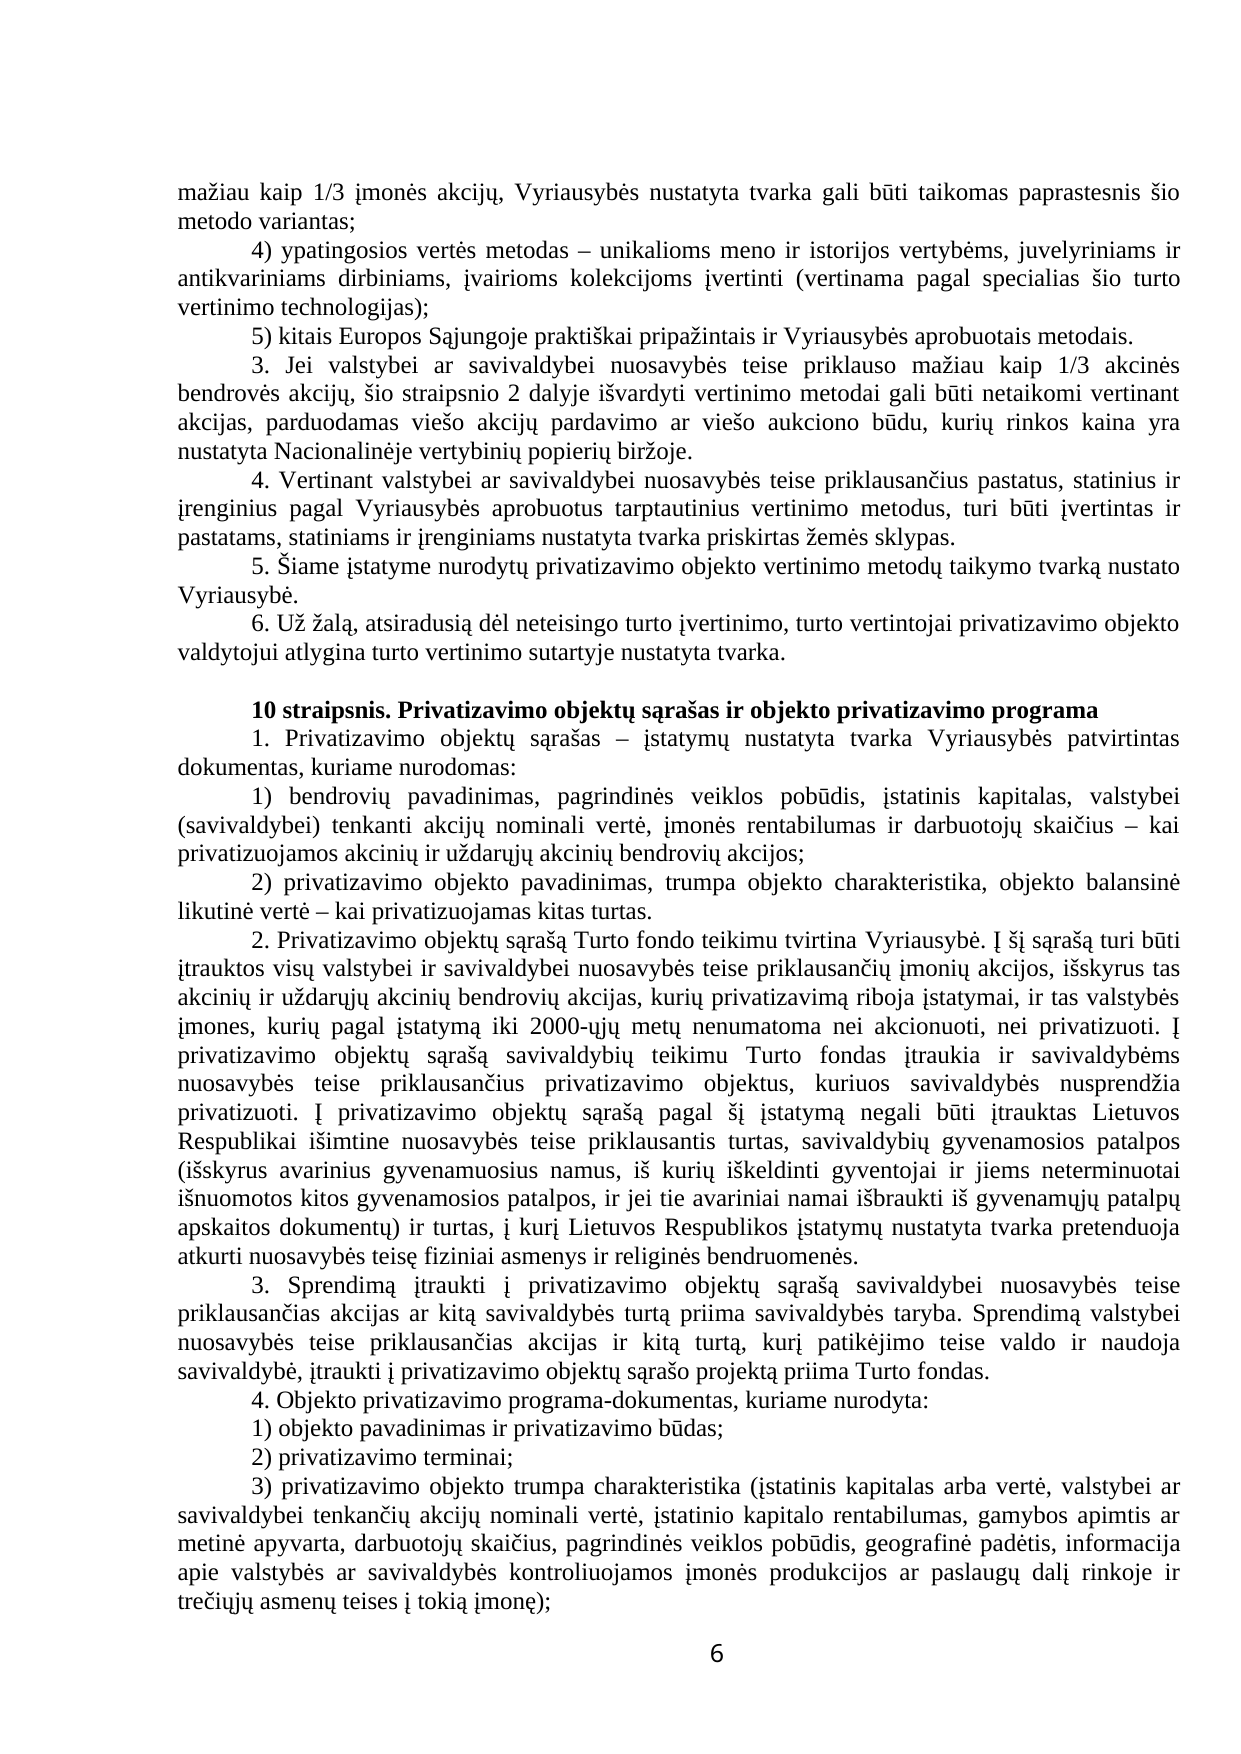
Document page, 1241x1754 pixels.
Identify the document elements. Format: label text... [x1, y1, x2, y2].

text 2. Privatizavimo objektų sąrašą Turto fondo teikimu tvirtina Vyriausybė. Į šį sąrašą turi būti įtrauktos visų valstybei ir savivaldybei nuosavybės teise priklausančių įmonių akcijos, išskyrus tas akcinių ir uždarųjų akcinių bendrovių akcijas, kurių privatizavimą riboja įstatymai, ir tas valstybės įmones, kurių pagal įstatymą iki 2000-ųjų metų nenumatoma nei akcionuoti, nei privatizuoti. Į privatizavimo objektų sąrašą savivaldybių teikimu Turto fondas įtraukia ir savivaldybėms nuosavybės teise priklausančius privatizavimo objektus, kuriuos savivaldybės nusprendžia privatizuoti. Į privatizavimo objektų sąrašą pagal šį įstatymą negali būti įtrauktas Lietuvos Respublikai išimtine nuosavybės teise priklausantis turtas, savivaldybių gyvenamosios patalpos (išskyrus avarinius gyvenamuosius namus, iš kurių iškeldinti gyventojai ir jiems neterminuotai išnuomotos kitos gyvenamosios patalpos, ir jei tie avariniai namai išbraukti iš gyvenamųjų patalpų apskaitos dokumentų) ir turtas, į kurį Lietuvos Respublikos įstatymų nustatyta tvarka pretenduoja atkurti nuosavybės teisę fiziniai asmenys ir religinės bendruomenės. [177, 925, 1181, 1270]
text 10 straipsnis. Privatizavimo objektų sąrašas ir objekto privatizavimo programa [177, 695, 1181, 723]
text 4) ypatingosios vertės metodas – unikalioms meno ir istorijos vertybėms, juvelyriniams ir antikvariniams dirbiniams, įvairioms kolekcijoms įvertinti (vertinama pagal specialias šio turto vertinimo technologijas); [177, 235, 1181, 321]
text 5. Šiame įstatyme nurodytų privatizavimo objekto vertinimo metodų taikymo tvarką nustato Vyriausybė. [177, 551, 1181, 608]
text 2) privatizavimo terminai; [177, 1442, 1181, 1471]
text 1) objekto pavadinimas ir privatizavimo būdas; [177, 1413, 1181, 1442]
text 2) privatizavimo objekto pavadinimas, trumpa objekto charakteristika, objekto balansinė likutinė vertė – kai privatizuojamas kitas turtas. [177, 867, 1181, 925]
text 5) kitais Europos Sąjungoje praktiškai pripažintais ir Vyriausybės aprobuotais metodais. [177, 321, 1181, 350]
text 3) privatizavimo objekto trumpa charakteristika (įstatinis kapitalas arba vertė, valstybei ar savivaldybei tenkančių akcijų nominali vertė, įstatinio kapitalo rentabilumas, gamybos apimtis ar metinė apyvarta, darbuotojų skaičius, pagrindinės veiklos pobūdis, geografinė padėtis, informacija apie valstybės ar savivaldybės kontroliuojamos įmonės produkcijos ar paslaugų dalį rinkoje ir trečiųjų asmenų teises į tokią įmonę); [177, 1471, 1181, 1615]
text 6. Už žalą, atsiradusią dėl neteisingo turto įvertinimo, turto vertintojai privatizavimo objekto valdytojui atlygina turto vertinimo sutartyje nustatyta tvarka. [177, 608, 1181, 666]
text 1. Privatizavimo objektų sąrašas – įstatymų nustatyta tvarka Vyriausybės patvirtintas dokumentas, kuriame nurodomas: [177, 723, 1181, 781]
text 4. Vertinant valstybei ar savivaldybei nuosavybės teise priklausančius pastatus, statinius ir įrenginius pagal Vyriausybės aprobuotus tarptautinius vertinimo metodus, turi būti įvertintas ir pastatams, statiniams ir įrenginiams nustatyta tvarka priskirtas žemės sklypas. [177, 465, 1181, 551]
text mažiau kaip 1/3 įmonės akcijų, Vyriausybės nustatyta tvarka gali būti taikomas paprastesnis šio metodo variantas; [177, 177, 1181, 235]
text 4. Objekto privatizavimo programa-dokumentas, kuriame nurodyta: [177, 1385, 1181, 1413]
text 3. Sprendimą įtraukti į privatizavimo objektų sąrašą savivaldybei nuosavybės teise priklausančias akcijas ar kitą savivaldybės turtą priima savivaldybės taryba. Sprendimą valstybei nuosavybės teise priklausančias akcijas ir kitą turtą, kurį patikėjimo teise valdo ir naudoja savivaldybė, įtraukti į privatizavimo objektų sąrašo projektą priima Turto fondas. [177, 1270, 1181, 1385]
text 3. Jei valstybei ar savivaldybei nuosavybės teise priklauso mažiau kaip 1/3 akcinės bendrovės akcijų, šio straipsnio 2 dalyje išvardyti vertinimo metodai gali būti netaikomi vertinant akcijas, parduodamas viešo akcijų pardavimo ar viešo aukciono būdu, kurių rinkos kaina yra nustatyta Nacionalinėje vertybinių popierių biržoje. [177, 350, 1181, 465]
text 1) bendrovių pavadinimas, pagrindinės veiklos pobūdis, įstatinis kapitalas, valstybei (savivaldybei) tenkanti akcijų nominali vertė, įmonės rentabilumas ir darbuotojų skaičius – kai privatizuojamos akcinių ir uždarųjų akcinių bendrovių akcijos; [177, 781, 1181, 867]
